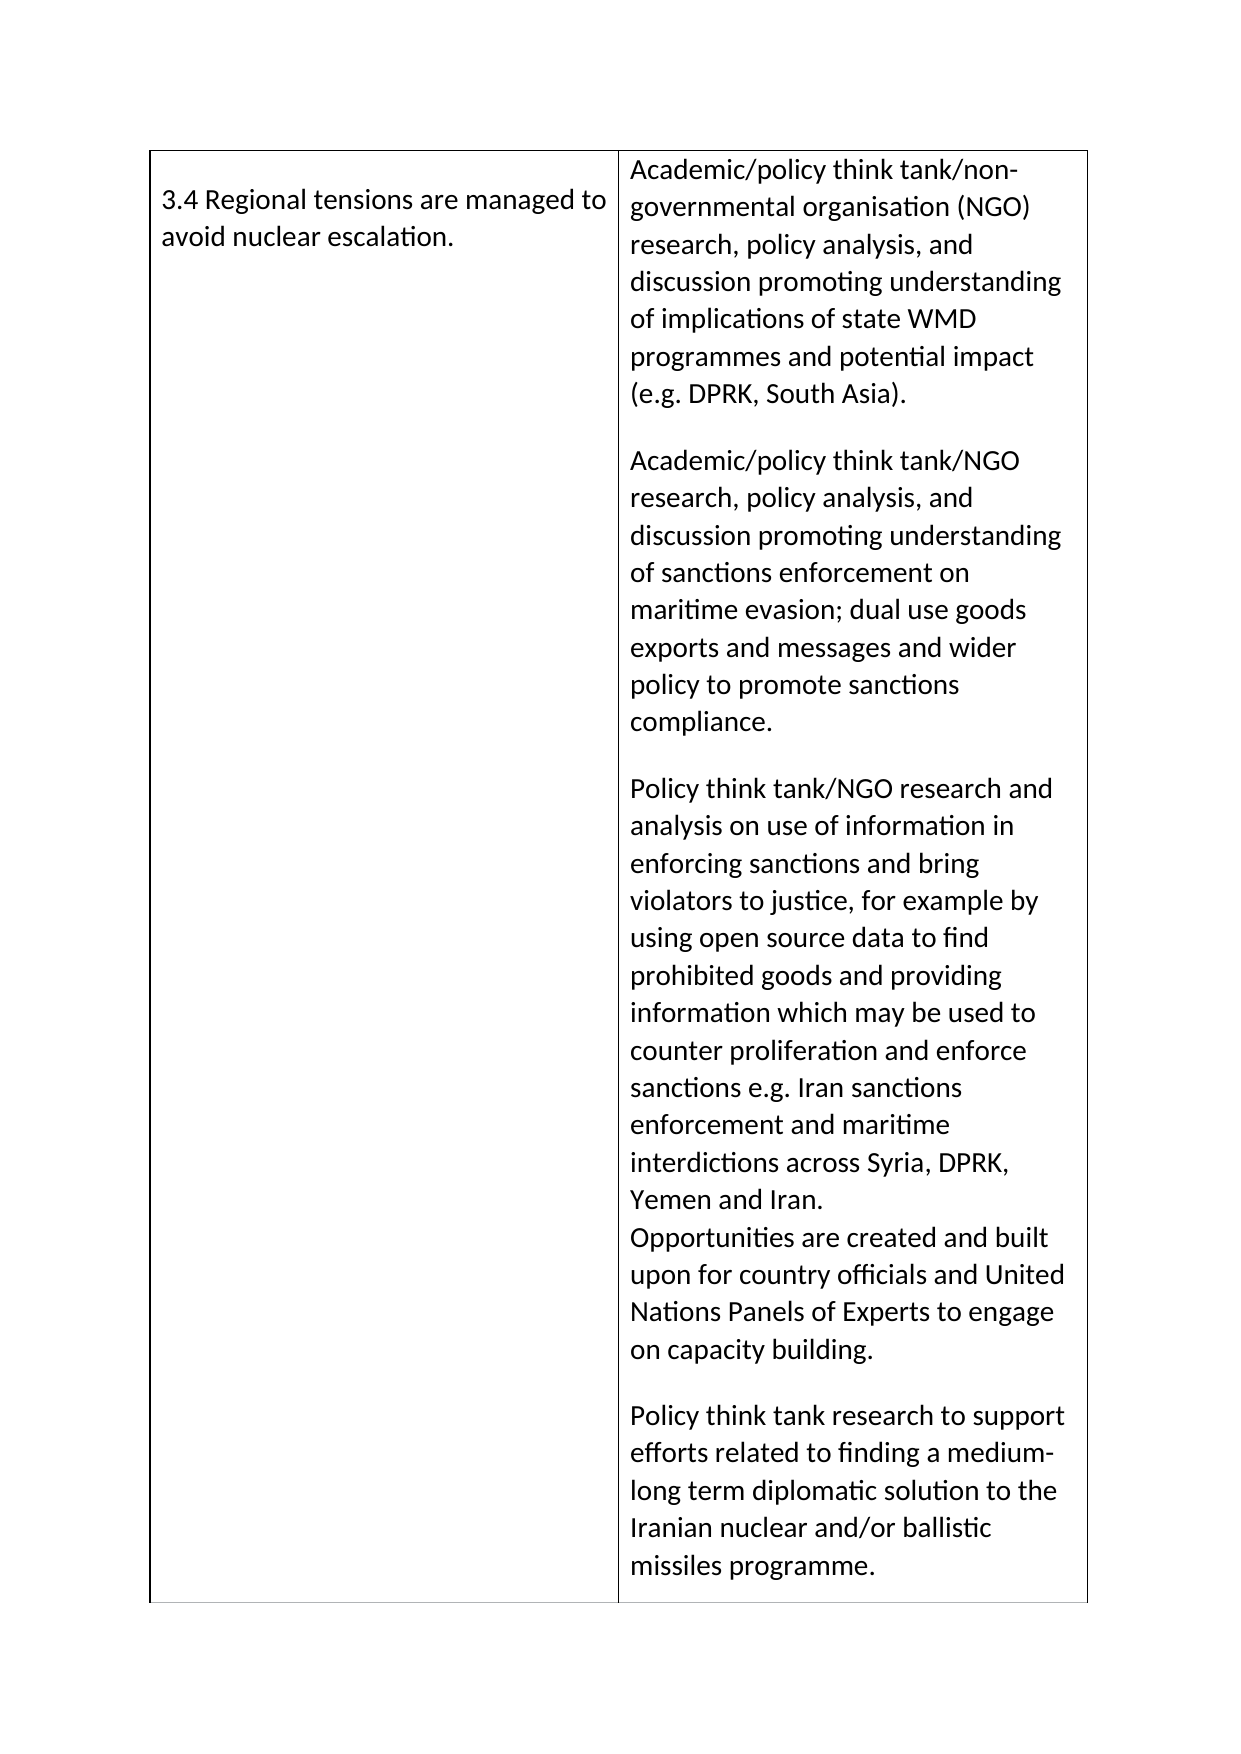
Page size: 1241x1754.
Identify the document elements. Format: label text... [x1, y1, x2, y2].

table_header Programme Activity Programme activity should focus on the following: Enhanced efforts to uphold the rules-based architecture, counter efforts to undermine global norms, and support implementation and universalisation of non-proliferation and disarmament regimes. Support for the G7 Global Partnership Against the Spread of Weapons and Materials of Mass Destruction, and the G7 Non-Proliferation Directors’ Group. Improved understanding amongst policy specialists and opinion formers of key issues in major international meetings, including the Nuclear Non-Proliferation Treaty Review Conference and the Biological and Toxin Weapons Convention Ninth Review Conference in 2022, to encourage greater progress in strengthening and maintaining the regimes. Effective training and assistance to improve the resilience and capability of international organisations such as the Organisation for the Prohibition of Chemical Weapons (OPCW), Biological and Toxin Weapons Convention Implementation Support Unit (BTWC ISU), the International Atomic Energy Agency (IAEA) and the Comprehensive Nuclear-Test-Ban Treaty Organisation (CTBTO) to implement effectively non-proliferation and disarmament regimes, and to resist disinformation about their work. Improved capacity of international mechanisms to investigate violations and abuses by states and terrorist groups. Effective Support to global verification regimes. Assistance for developing countries to increase engagement with OPCW decision-making processes. Capacity building for CWC States Parties to prevent, prepare for, identify and respond to chemical weapons attacks (Article X), and promote international cooperation in the field of peaceful chemical activities (Article XI). Improved capacities and capabilities of the United Nations Secretary General’s Mechanism to investigate allegations of Biological Weapons use, including increased numbers and geographical representation of qualified and consultant experts and agreed manuals and operating procedures etc. Programme activity may focus on the following: Improved biosecurity capacity in developing countries: enhancing states’ ability to detect, identify and respond to deliberate biological threats; and support states to take the steps necessary to sign, ratify and implement the BTWC. Promotion of responsible biological and chemical science through training, education and awareness, including in relation to Dual Use Research of Concern. State officials receive training in understanding and complying with obligations under CBRN proliferation, control and security mechanisms and the Rules Based International System. Improved national implementation of regimes, including legislation and the prevention of material/knowledge becoming available to Non-State actors. Promote the UN 1540 Resolution and its Programme of Work. Assess adequacy and implementation against new and emerging threats. Consider impact of UN 1540 Resolution initiatives and identify areas to further enhance and strengthen efforts to support countries to meet their obligations under UN Resolution 1540. Promote universalisation and implementation of the CPPNM and its Amendment (2021 A/CPPNM) and the International Convention for the Suppression of Acts of Nuclear Terrorism (ICSANT). Promote responsible biological and chemical science through training, education and awareness, including in relation to Dual Use Research of Concern. Conduct research, events and expert exchanges to identify and highlight current and evolving threats in the area of CBRN security; alternative technologies, cyber, online proliferation, improving physical and information security within the industry. Programme activity should focus on the following Officials, particularly in Overseas Development Assistance (ODA) countries, are trained on international export controls and how to implement and enforce them. Activity to focus on implementing UNSC sanctions resolutions on DPRK and increase states’ willingness or ability to interdict material(s) that violates sanctions. Academic/policy think tank/non-governmental organisation (NGO) research, policy analysis, and discussion promoting understanding of implications of state WMD programmes and potential impact (e.g. DPRK, South Asia). Academic/policy think tank/NGO research, policy analysis, and discussion promoting understanding of sanctions enforcement on maritime evasion; dual use goods exports and messages and wider policy to promote sanctions compliance. Policy think tank/NGO research and analysis on use of information in enforcing sanctions and bring violators to justice, for example by using open source data to find prohibited goods and providing information which may be used to counter proliferation and enforce sanctions e.g. Iran sanctions enforcement and maritime interdictions across Syria, DPRK, Yemen and Iran. Opportunities are created and built upon for country officials and United Nations Panels of Experts to engage on capacity building. Policy think tank research to support efforts related to finding a medium-long term diplomatic solution to the Iranian nuclear and/or ballistic missiles programme. Academic/think tank open source analysis on missiles and weapons proliferation in Iran; assessment of Iran’s energy needs and mix to 2050 and implications for need for long-term enrichment programme; Nuclear safeguards study in the Middle East to assess new requirements created by additional civil nuclear reactors across the region. Programme activity should focus on the following: Post-Review Conference, momentum is maintained to deliver effective mine action under Ottawa Convention. (Contribution to APMBC secretariat; research/conferences on alternative finance) Key UK CCM Presidency objectives are achieved (universalisation, functioning secretariat) Enhance the effectiveness of the Hague Code of Conduct, through increased subscribing state awareness of missile proliferation issues and mitigations (training). [619, 151, 1087, 1602]
table_header Intended policy outcome 1. Weapons of Mass Destruction (WMD) international regimes, treaties, institutions, initiatives and global norms that underpin global non-proliferation, security and disarmament objectives are upheld and strengthened. 2.1 States’ adherence to, and effective implementation of, international CBRN (Chemical, Biological, Radiological & Nuclear) security regimes, treaties and initiatives is improved and there is more awareness of their statuses. 2.2 Industry and academia have an improved understanding of the risks and their roles and responsibilities on CBRN security issues, including on driving forward standards of security, practices and oversight of Dual-Use Research of Concern. 3.1 Countries belonging to export control regimes integrate internationally recognised controls into national legislation. 3.2. Countries adhere to international sanctions regimes and openly engage with Panels of Experts to implement UNSC (United Nations Security Council) sanctions. 3.3. Negotiations on the Iranian nuclear programme are supported over the long-term. 3.4 Regional tensions are managed to avoid nuclear escalation. 4.1 Global conventional arms control and counter-proliferation norms and treaties function effectively. 4.2 Correctly focused and fully integrated UK programming and policy approach to SALW 4.3 Government and academic sectors are alert to the nature of hostile state targeting of universities to misappropriate sensitive technology and how to mitigate. [151, 151, 618, 1602]
